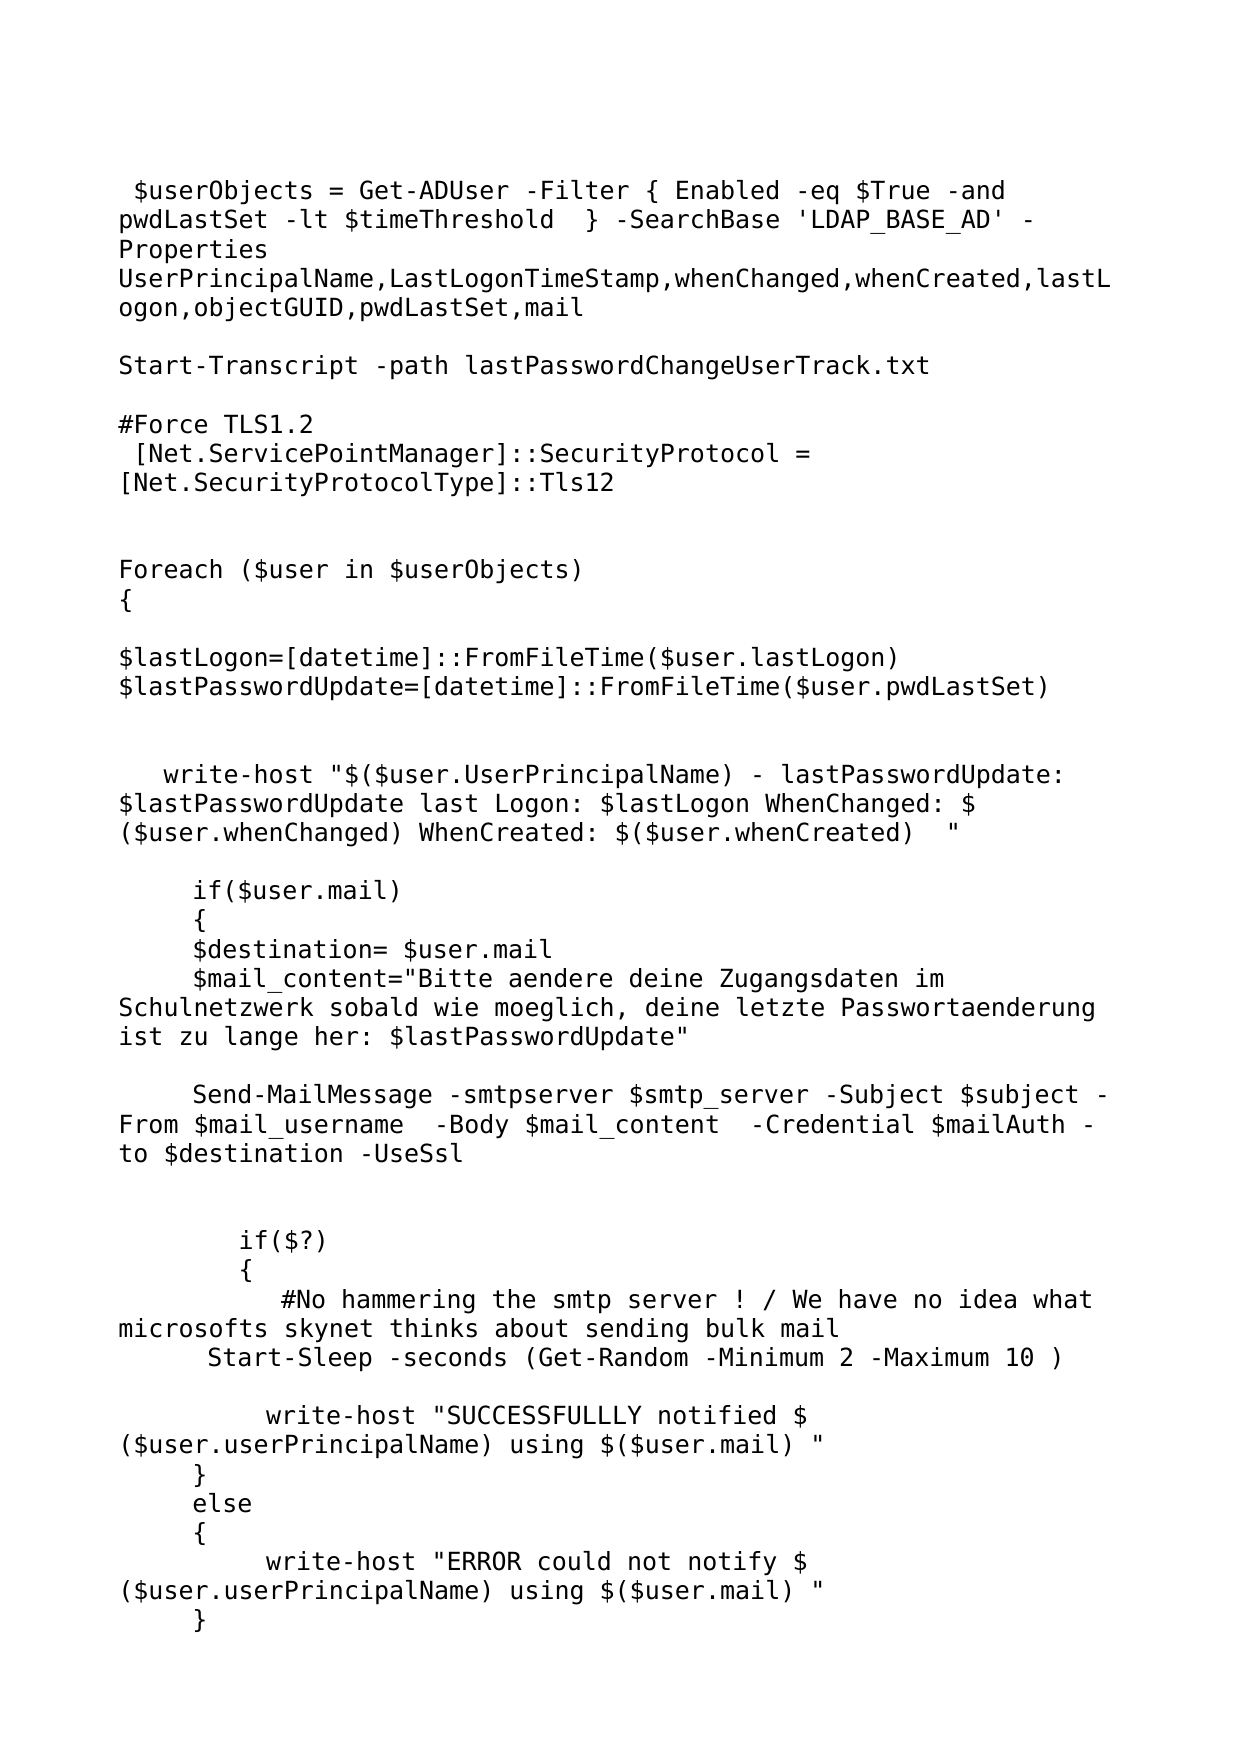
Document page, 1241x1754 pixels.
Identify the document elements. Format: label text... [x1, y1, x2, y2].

text $userObjects = Get-ADUser -Filter { Enabled -eq $True -and pwdLastSet -lt $timeThreshold } -SearchBase 'LDAP_BASE_AD' -Properties UserPrincipalName,LastLogonTimeStamp,whenChanged,whenCreated,lastLogon,objectGUID,pwdLastSet,mail Start-Transcript -path lastPasswordChangeUserTrack.txt #Force TLS1.2 [Net.ServicePointManager]::SecurityProtocol = [Net.SecurityProtocolType]::Tls12 Foreach ($user in $userObjects) { $lastLogon=[datetime]::FromFileTime($user.lastLogon) $lastPasswordUpdate=[datetime]::FromFileTime($user.pwdLastSet) write-host "$($user.UserPrincipalName) - lastPasswordUpdate: $lastPasswordUpdate last Logon: $lastLogon WhenChanged: $($user.whenChanged) WhenCreated: $($user.whenCreated) " if($user.mail) { $destination= $user.mail $mail_content="Bitte aendere deine Zugangsdaten im Schulnetzwerk sobald wie moeglich, deine letzte Passwortaenderung ist zu lange her: $lastPasswordUpdate" Send-MailMessage -smtpserver $smtp_server -Subject $subject -From $mail_username -Body $mail_content -Credential $mailAuth -to $destination -UseSsl if($?) { #No hammering the smtp server ! / We have no idea what microsofts skynet thinks about sending bulk mail Start-Sleep -seconds (Get-Random -Minimum 2 -Maximum 10 ) write-host "SUCCESSFULLLY notified $($user.userPrincipalName) using $($user.mail) " } else { write-host "ERROR could not notify $($user.userPrincipalName) using $($user.mail) " } [118, 118, 1122, 1635]
